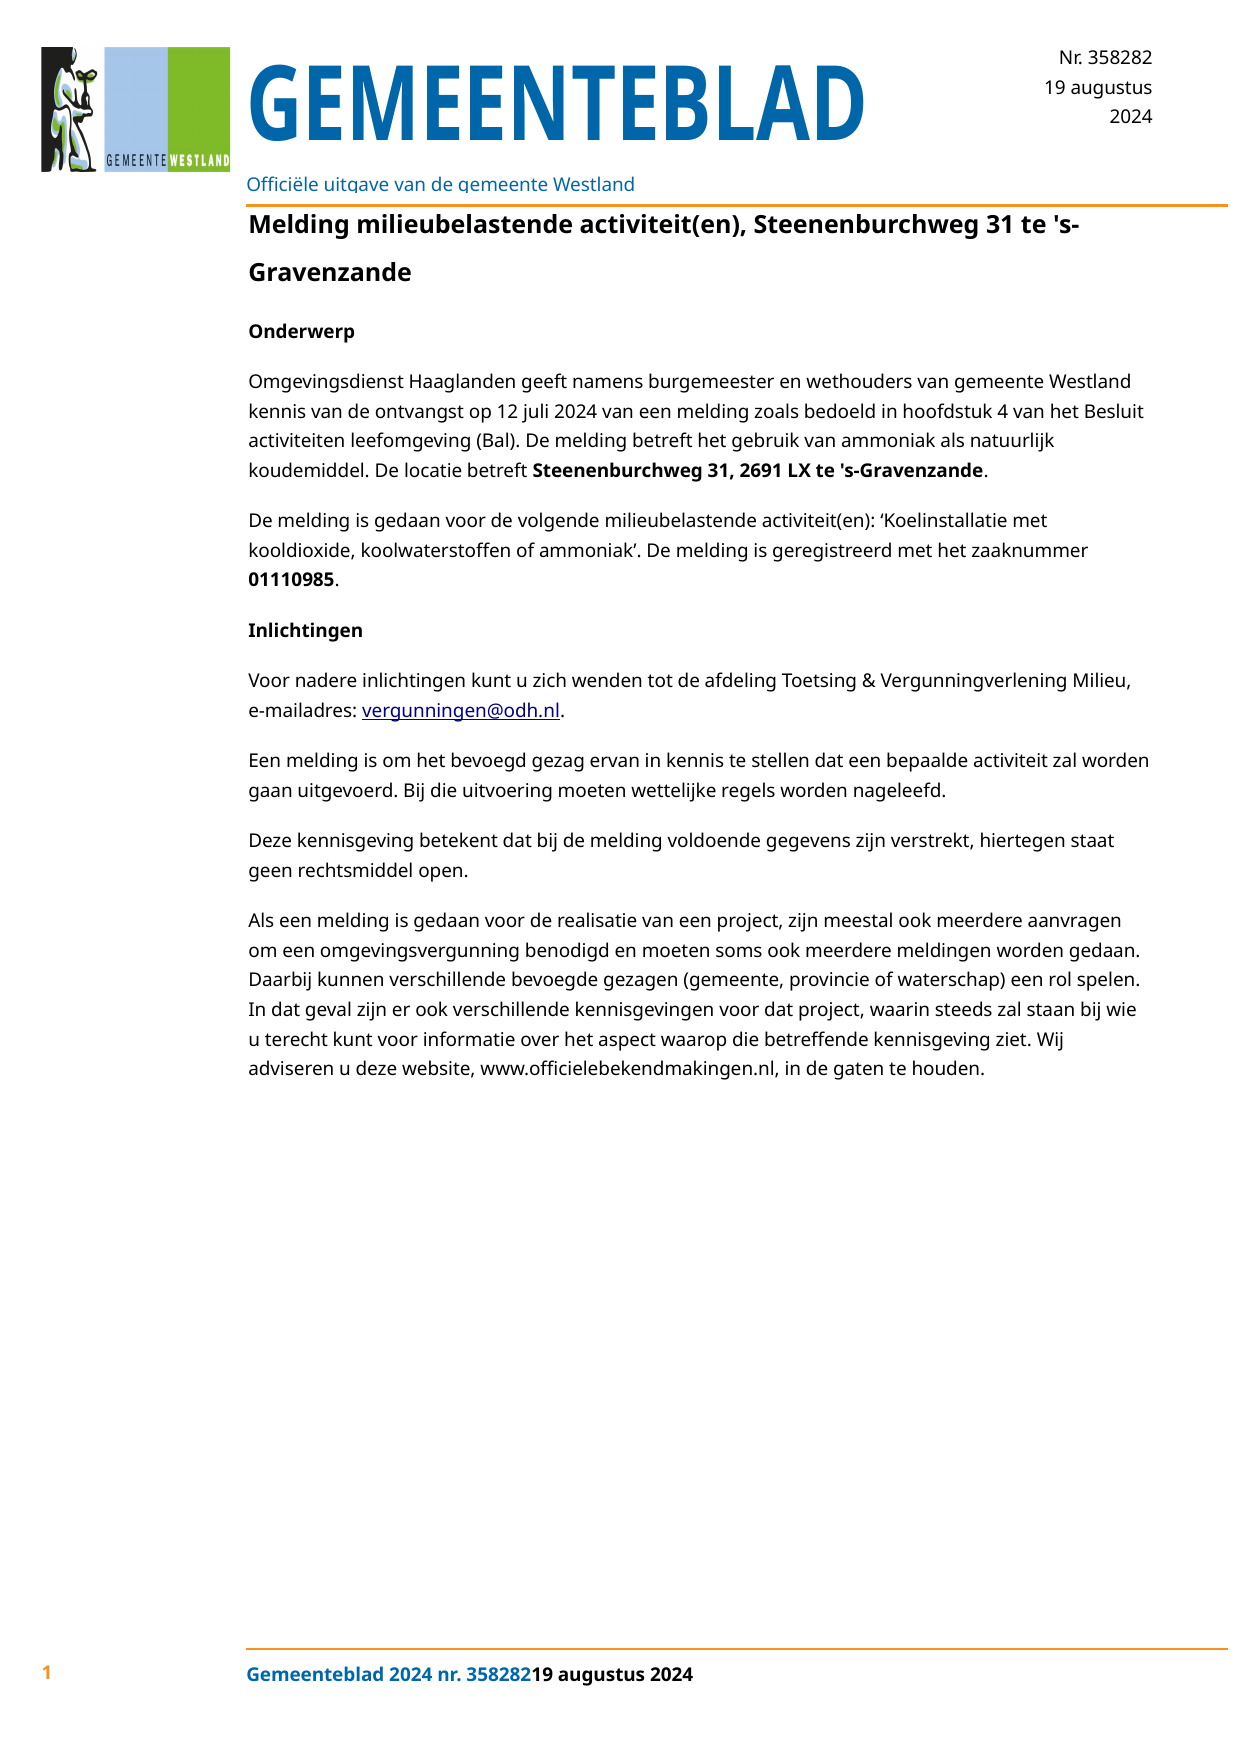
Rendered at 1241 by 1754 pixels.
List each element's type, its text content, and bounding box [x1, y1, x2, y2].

text Deze kennisgeving betekent dat bij de melding voldoende gegevens zijn verstrekt, hiertegen staat geen rechtsmiddel open. [248, 827, 1152, 883]
text Voor nadere inlichtingen kunt u zich wenden tot de afdeling Toetsing & Vergunningverlening Milieu, e-mailadres: vergunningen@odh.nl. [248, 667, 1152, 723]
text Omgevingsdienst Haaglanden geeft namens burgemeester en wethouders van gemeente Westland kennis van de ontvangst op 12 juli 2024 van een melding zoals bedoeld in hoofdstuk 4 van het Besluit activiteiten leefomgeving (Bal). De melding betreft het gebruik van ammoniak als natuurlijk koudemiddel. De locatie betreft Steenenburchweg 31, 2691 LX te 's-Gravenzande. [248, 368, 1152, 483]
text Als een melding is gedaan voor de realisatie van een project, zijn meestal ook meerdere aanvragen om een omgevingsvergunning benodigd en moeten soms ook meerdere meldingen worden gedaan. Daarbij kunnen verschillende bevoegde gezagen (gemeente, provincie of waterschap) een rol spelen. In dat geval zijn er ook verschillende kennisgevingen voor dat project, waarin steeds zal staan bij wie u terecht kunt voor informatie over het aspect waarop die betreffende kennisgeving ziet. Wij adviseren u deze website, www.officielebekendmakingen.nl, in de gaten te houden. [248, 907, 1152, 1081]
text Melding milieubelastende activiteit(en), Steenenburchweg 31 te 's-Gravenzande [248, 207, 1152, 288]
text Inlichtingen [248, 617, 1152, 643]
text Een melding is om het bevoegd gezag ervan in kennis te stellen dat een bepaalde activiteit zal worden gaan uitgevoerd. Bij die uitvoering moeten wettelijke regels worden nageleefd. [248, 747, 1152, 803]
picture [41, 47, 231, 172]
text Onderwerp [248, 318, 1152, 344]
text De melding is gedaan voor de volgende milieubelastende activiteit(en): ‘Koelinstallatie met kooldioxide, koolwaterstoffen of ammoniak’. De melding is geregistreerd met het zaaknummer 01110985. [248, 507, 1152, 592]
